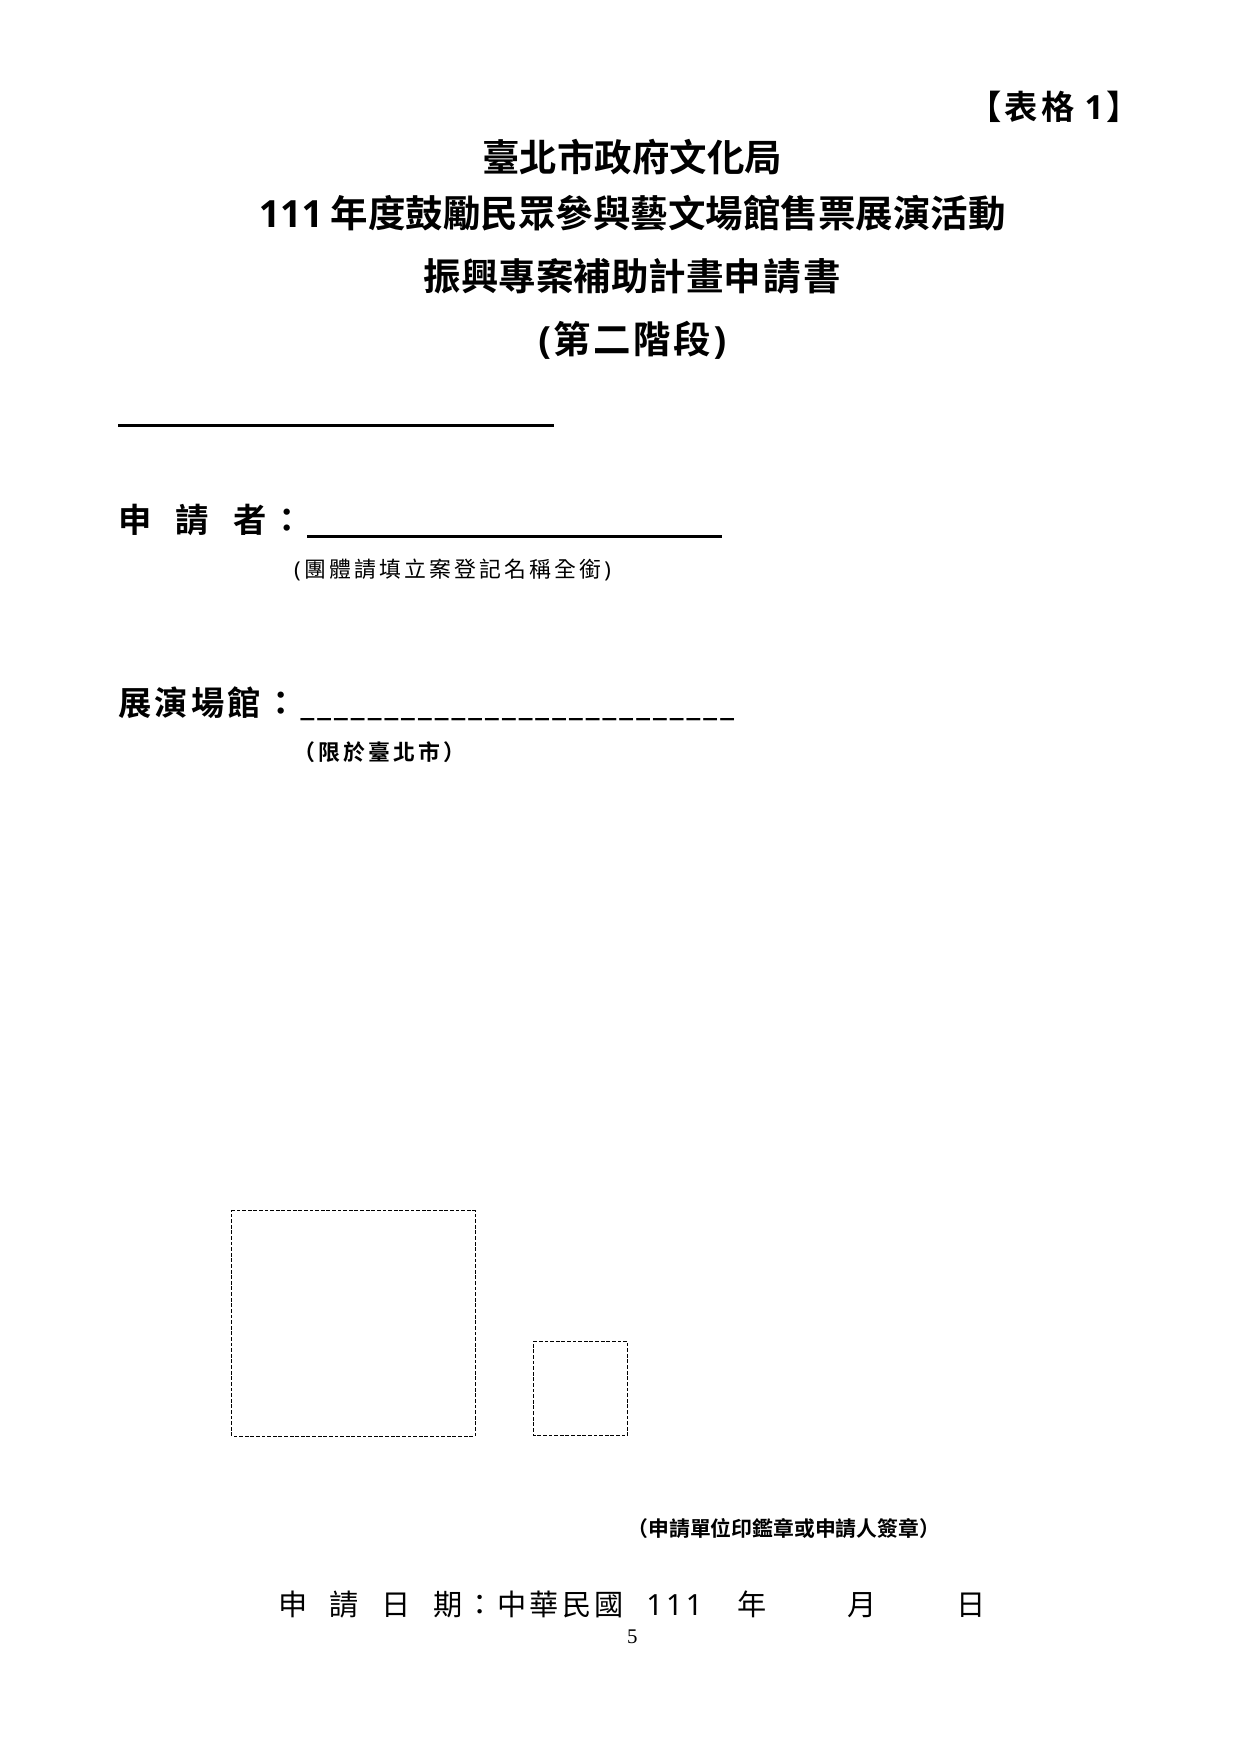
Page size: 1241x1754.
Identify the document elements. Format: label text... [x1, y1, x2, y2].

text 申 請 者： [118, 484, 1146, 544]
text 111年度鼓勵民眾參與藝文場館售票展演活動 [118, 184, 1146, 239]
text 展演場館：__________________________ [118, 677, 1146, 726]
text (團體請填立案登記名稱全銜) [118, 552, 1146, 584]
text 振興專案補助計畫申請書 [118, 247, 1146, 301]
text 【表格1】 [118, 79, 1140, 130]
text (第二階段) [118, 310, 1146, 364]
text 臺北市政府文化局 [118, 134, 1146, 180]
text （限於臺北市） [118, 734, 1146, 768]
text （申請單位印鑑章或申請人簽章） [118, 1513, 1146, 1543]
text 申 請 日 期：中華民國 111 年 月 日 [118, 1581, 1146, 1624]
